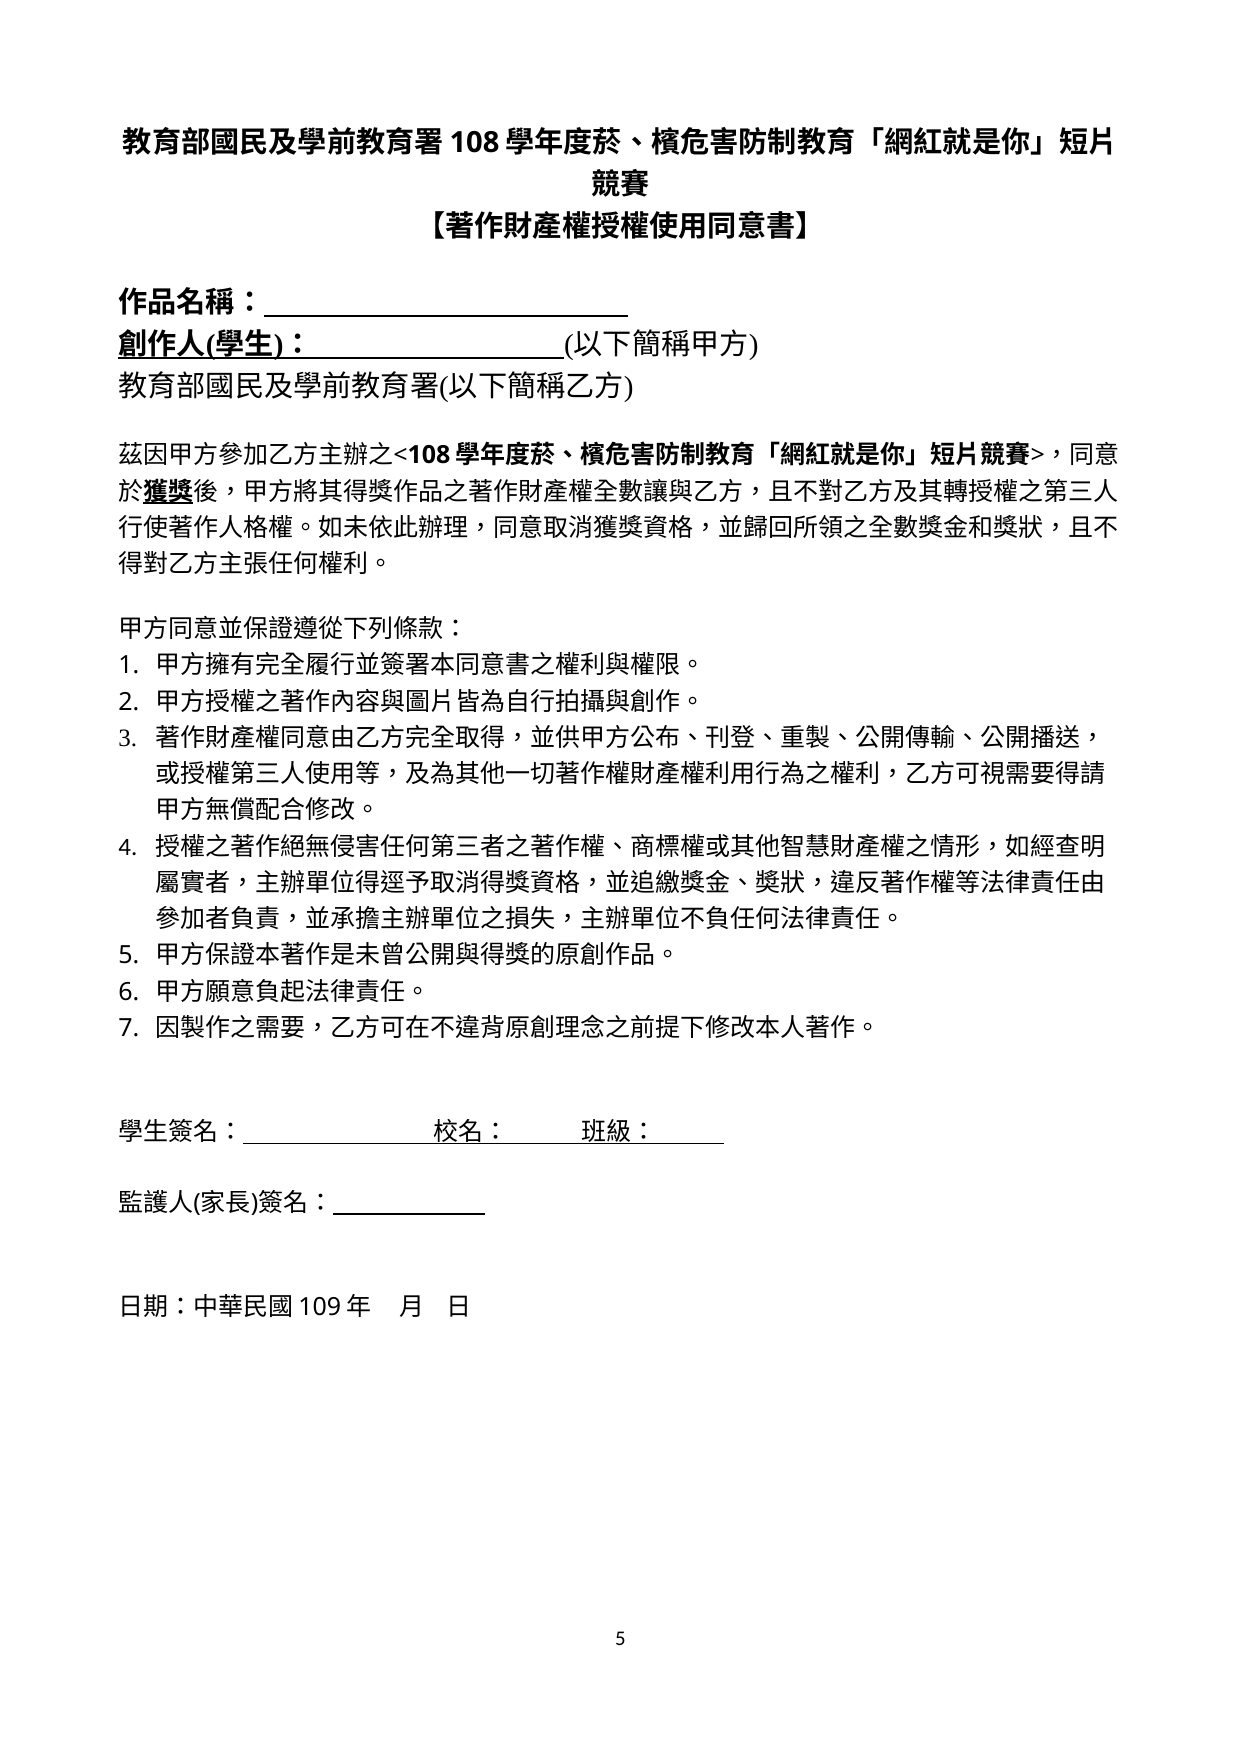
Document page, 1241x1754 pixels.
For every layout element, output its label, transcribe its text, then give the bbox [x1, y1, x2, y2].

text 【著作財產權授權使用同意書】 [118, 203, 1122, 245]
list 甲方願意負起法律責任。 [118, 971, 1122, 1007]
list 授權之著作絕無侵害任何第三者之著作權、商標權或其他智慧財產權之情形，如經查明屬實者，主辦單位得逕予取消得獎資格，並追繳獎金、奬狀，違反著作權等法律責任由參加者負責，並承擔主辦單位之損失，主辦單位不負任何法律責任。 [118, 826, 1122, 935]
list 因製作之需要，乙方可在不違背原創理念之前提下修改本人著作。 [118, 1007, 1122, 1043]
text 甲方同意並保證遵從下列條款： [118, 608, 1122, 645]
list 著作財產權同意由乙方完全取得，並供甲方公布、刊登、重製、公開傳輸、公開播送，或授權第三人使用等，及為其他一切著作權財產權利用行為之權利，乙方可視需要得請甲方無償配合修改。 [118, 717, 1122, 826]
text 創作人(學生)： (以下簡稱甲方) [118, 321, 1122, 363]
text 教育部國民及學前教育署108學年度菸、檳危害防制教育「網紅就是你」短片競賽 [118, 118, 1122, 203]
text 教育部國民及學前教育署(以下簡稱乙方) [118, 363, 1122, 404]
text 監護人(家長)簽名： [118, 1182, 1122, 1218]
text 學生簽名： 校名： 班級： [118, 1112, 1122, 1148]
text 茲因甲方參加乙方主辦之<108學年度菸、檳危害防制教育「網紅就是你」短片競賽>，同意於獲獎後，甲方將其得獎作品之著作財產權全數讓與乙方，且不對乙方及其轉授權之第三人行使著作人格權。如未依此辦理，同意取消獲獎資格，並歸回所領之全數獎金和獎狀，且不得對乙方主張任何權利。 [118, 435, 1122, 580]
text 作品名稱： [118, 279, 1122, 321]
list 甲方授權之著作內容與圖片皆為自行拍攝與創作。 [118, 681, 1122, 717]
list 甲方擁有完全履行並簽署本同意書之權利與權限。 [118, 645, 1122, 681]
list 甲方保證本著作是未曾公開與得獎的原創作品。 [118, 935, 1122, 971]
text 日期：中華民國109年 月 日 [118, 1286, 1122, 1323]
